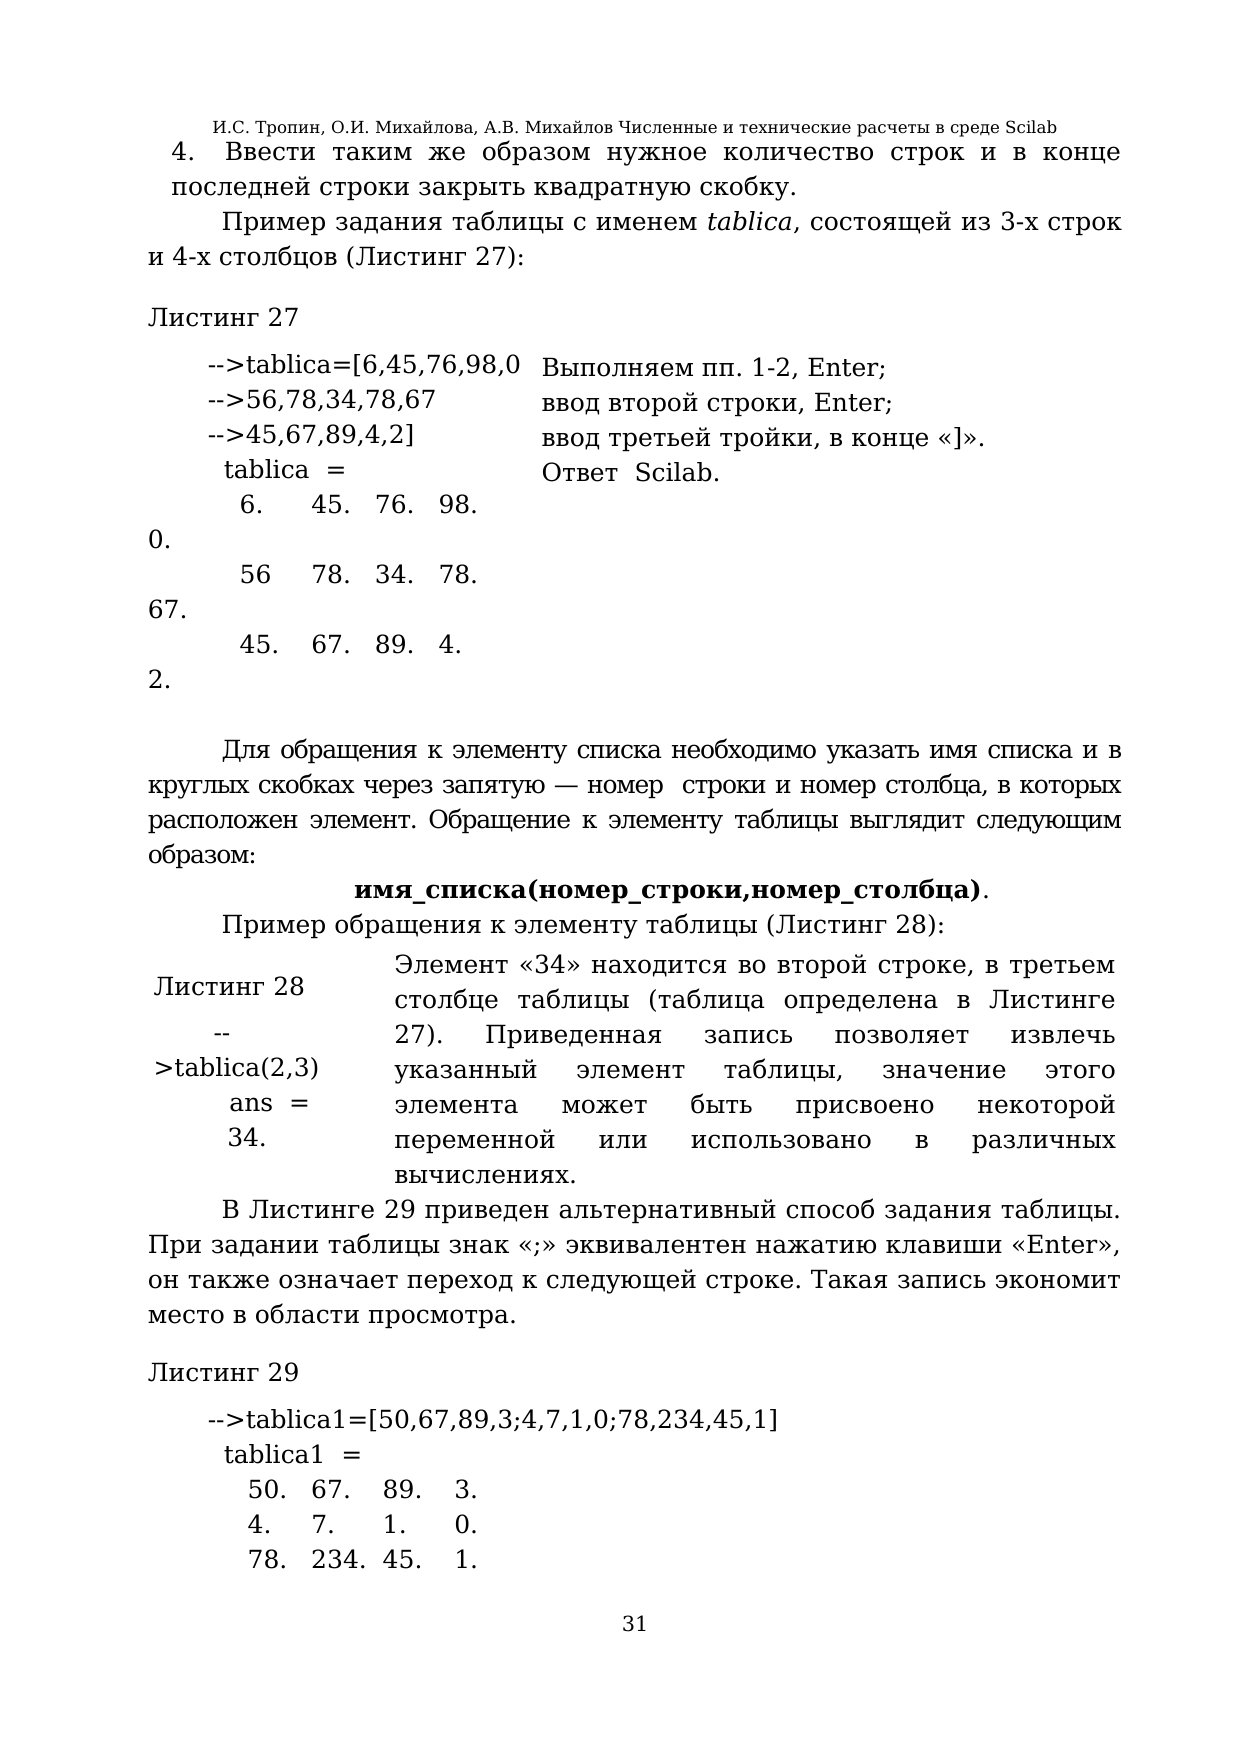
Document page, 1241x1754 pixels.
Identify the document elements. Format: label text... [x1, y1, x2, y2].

text tablica1 = [148, 1440, 864, 1469]
text Пример задания таблицы с именем tablica, состоящей из 3-х строк и 4-х столбцов (Листинг 27): [148, 207, 1122, 272]
text В Листинге 29 приведен альтернативный способ задания таблицы. При задании таблицы знак «;» эквивалентен нажатию клавиши «Enter», он также означает переход к следующей строке. Такая запись экономит место в области просмотра. [148, 1196, 1122, 1330]
table_header Элемент «34» находится во второй строке, в третьем столбце таблицы (таблица определена в Листинге 27). Приведенная запись позволяет извлечь указанный элемент таблицы, значение этого элемента может быть присвоено некоторой переменной или использовано в различных вычислениях. [388, 945, 1122, 1196]
text -->tablica1=[50,67,89,3;4,7,1,0;78,234,45,1] [148, 1405, 864, 1434]
text Для обращения к элементу списка необходимо указать имя списка и в круглых скобках через запятую — номер строки и номер столбца, в которых расположен элемент. Обращение к элементу таблицы выглядит следующим образом: [148, 735, 1122, 869]
text Пример обращения к элементу таблицы (Листинг 28): [148, 910, 1122, 939]
table_header [148, 278, 536, 735]
text [148, 1574, 864, 1583]
text [148, 1387, 864, 1405]
text 50. 67. 89. 3. [148, 1475, 864, 1504]
text имя_списка(номер_строки,номер_столбца). [148, 875, 1122, 904]
text 4. 7. 1. 0. [148, 1510, 864, 1539]
table_header [148, 945, 388, 1196]
text Листинг 29 [148, 1358, 864, 1387]
list Ввести таким же образом нужное количество строк и в конце последней строки закрыть квадратную скобку. [148, 137, 1122, 202]
text [148, 1340, 864, 1358]
text 78. 234. 45. 1. [148, 1545, 864, 1574]
table_header Выполняем пп. 1-2, Enter; ввод второй строки, Enter; ввод третьей тройки, в конце «]». Ответ Scilab. [536, 278, 1122, 735]
